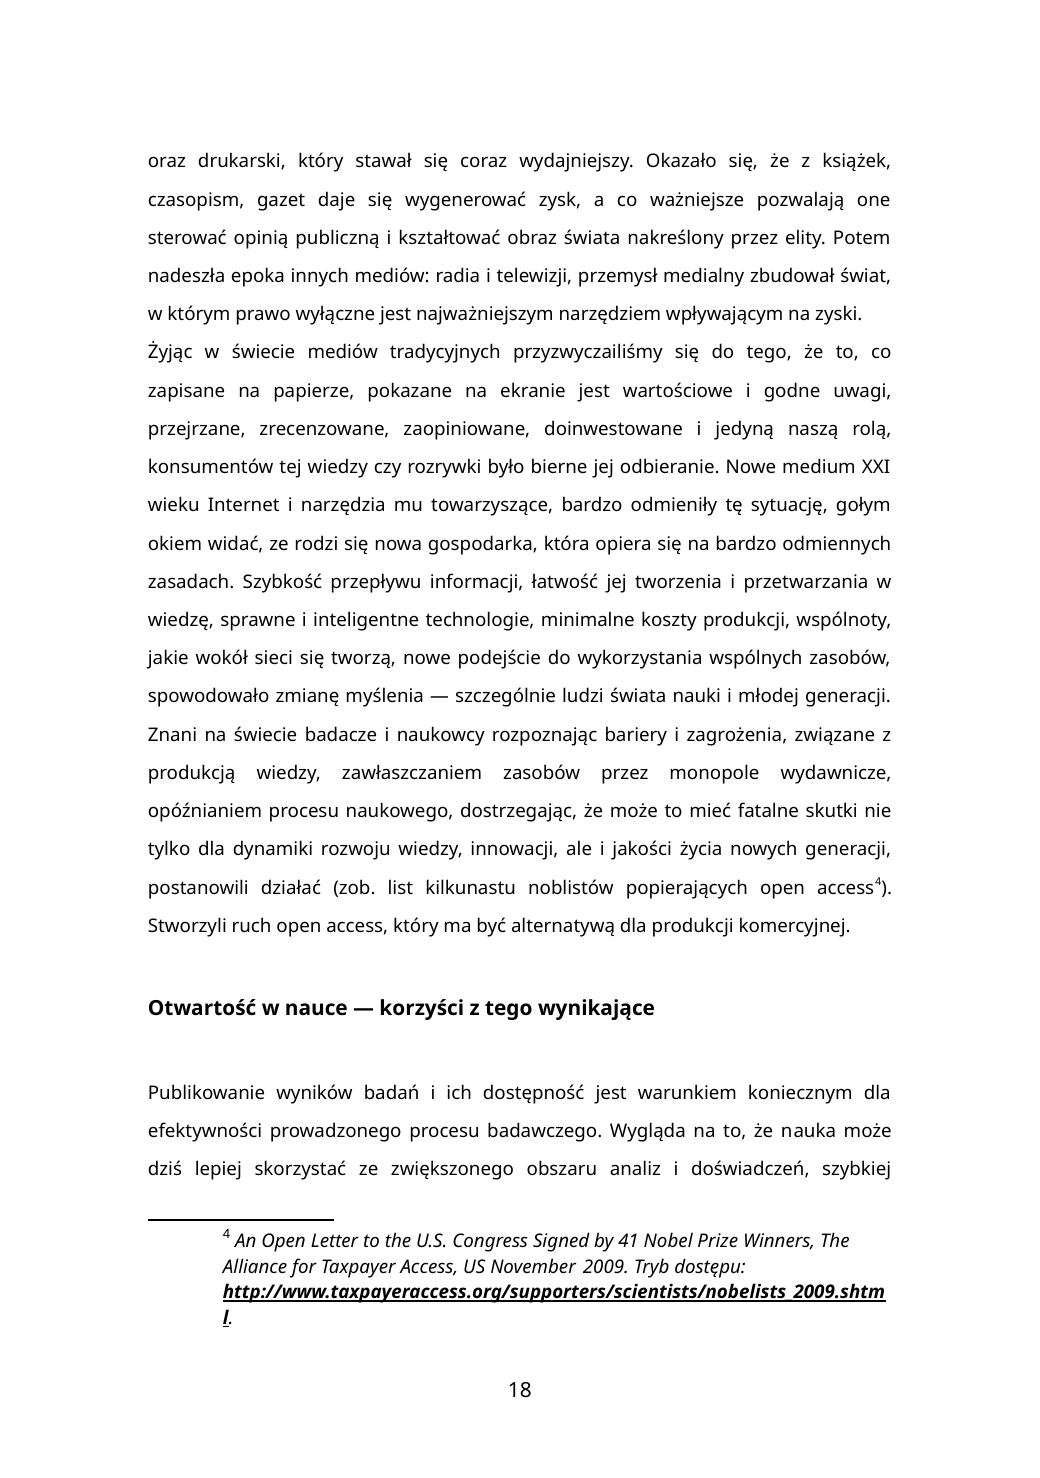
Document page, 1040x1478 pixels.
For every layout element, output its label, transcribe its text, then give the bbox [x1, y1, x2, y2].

text Otwartość w nauce — korzyści z tego wynikające [148, 993, 892, 1022]
subtitle An Open Letter to the U.S. Congress Signed by 41 Nobel Prize Winners, The Alliance for Taxpayer Access, US November 2009. Tryb dostępu: http://www.taxpayeraccess.org/supporters/scientists/nobelists_2009.shtml. [185, 1226, 892, 1329]
text Żyjąc w świecie mediów tradycyjnych przyzwyczailiśmy się do tego, że to, co zapisane na papierze, pokazane na ekranie jest wartościowe i godne uwagi, przejrzane, zrecenzowane, zaopiniowane, doinwestowane i jedyną naszą rolą, konsumentów tej wiedzy czy rozrywki było bierne jej odbieranie. Nowe medium XXI wieku Internet i narzędzia mu towarzyszące, bardzo odmieniły tę sytuację, gołym okiem widać, ze rodzi się nowa gospodarka, która opiera się na bardzo odmiennych zasadach. Szybkość przepływu informacji, łatwość jej tworzenia i przetwarzania w wiedzę, sprawne i inteligentne technologie, minimalne koszty produkcji, wspólnoty, jakie wokół sieci się tworzą, nowe podejście do wykorzystania wspólnych zasobów, spowodowało zmianę myślenia — szczególnie ludzi świata nauki i młodej generacji. Znani na świecie badacze i naukowcy rozpoznając bariery i zagrożenia, związane z produkcją wiedzy, zawłaszczaniem zasobów przez monopole wydawnicze, opóźnianiem procesu naukowego, dostrzegając, że może to mieć fatalne skutki nie tylko dla dynamiki rozwoju wiedzy, innowacji, ale i jakości życia nowych generacji, postanowili działać (zob. list kilkunastu noblistów popierających open access). Stworzyli ruch open access, który ma być alternatywą dla produkcji komercyjnej. [148, 339, 892, 938]
text oraz drukarski, który stawał się coraz wydajniejszy. Okazało się, że z książek, czasopism, gazet daje się wygenerować zysk, a co ważniejsze pozwalają one sterować opinią publiczną i kształtować obraz świata nakreślony przez elity. Potem nadeszła epoka innych mediów: radia i telewizji, przemysł medialny zbudował świat, w którym prawo wyłączne jest najważniejszym narzędziem wpływającym na zyski. [148, 148, 892, 326]
text Publikowanie wyników badań i ich dostępność jest warunkiem koniecznym dla efektywności prowadzonego procesu badawczego. Wygląda na to, że nauka może dziś lepiej skorzystać ze zwiększonego obszaru analiz i doświadczeń, szybkiej [148, 1079, 892, 1181]
